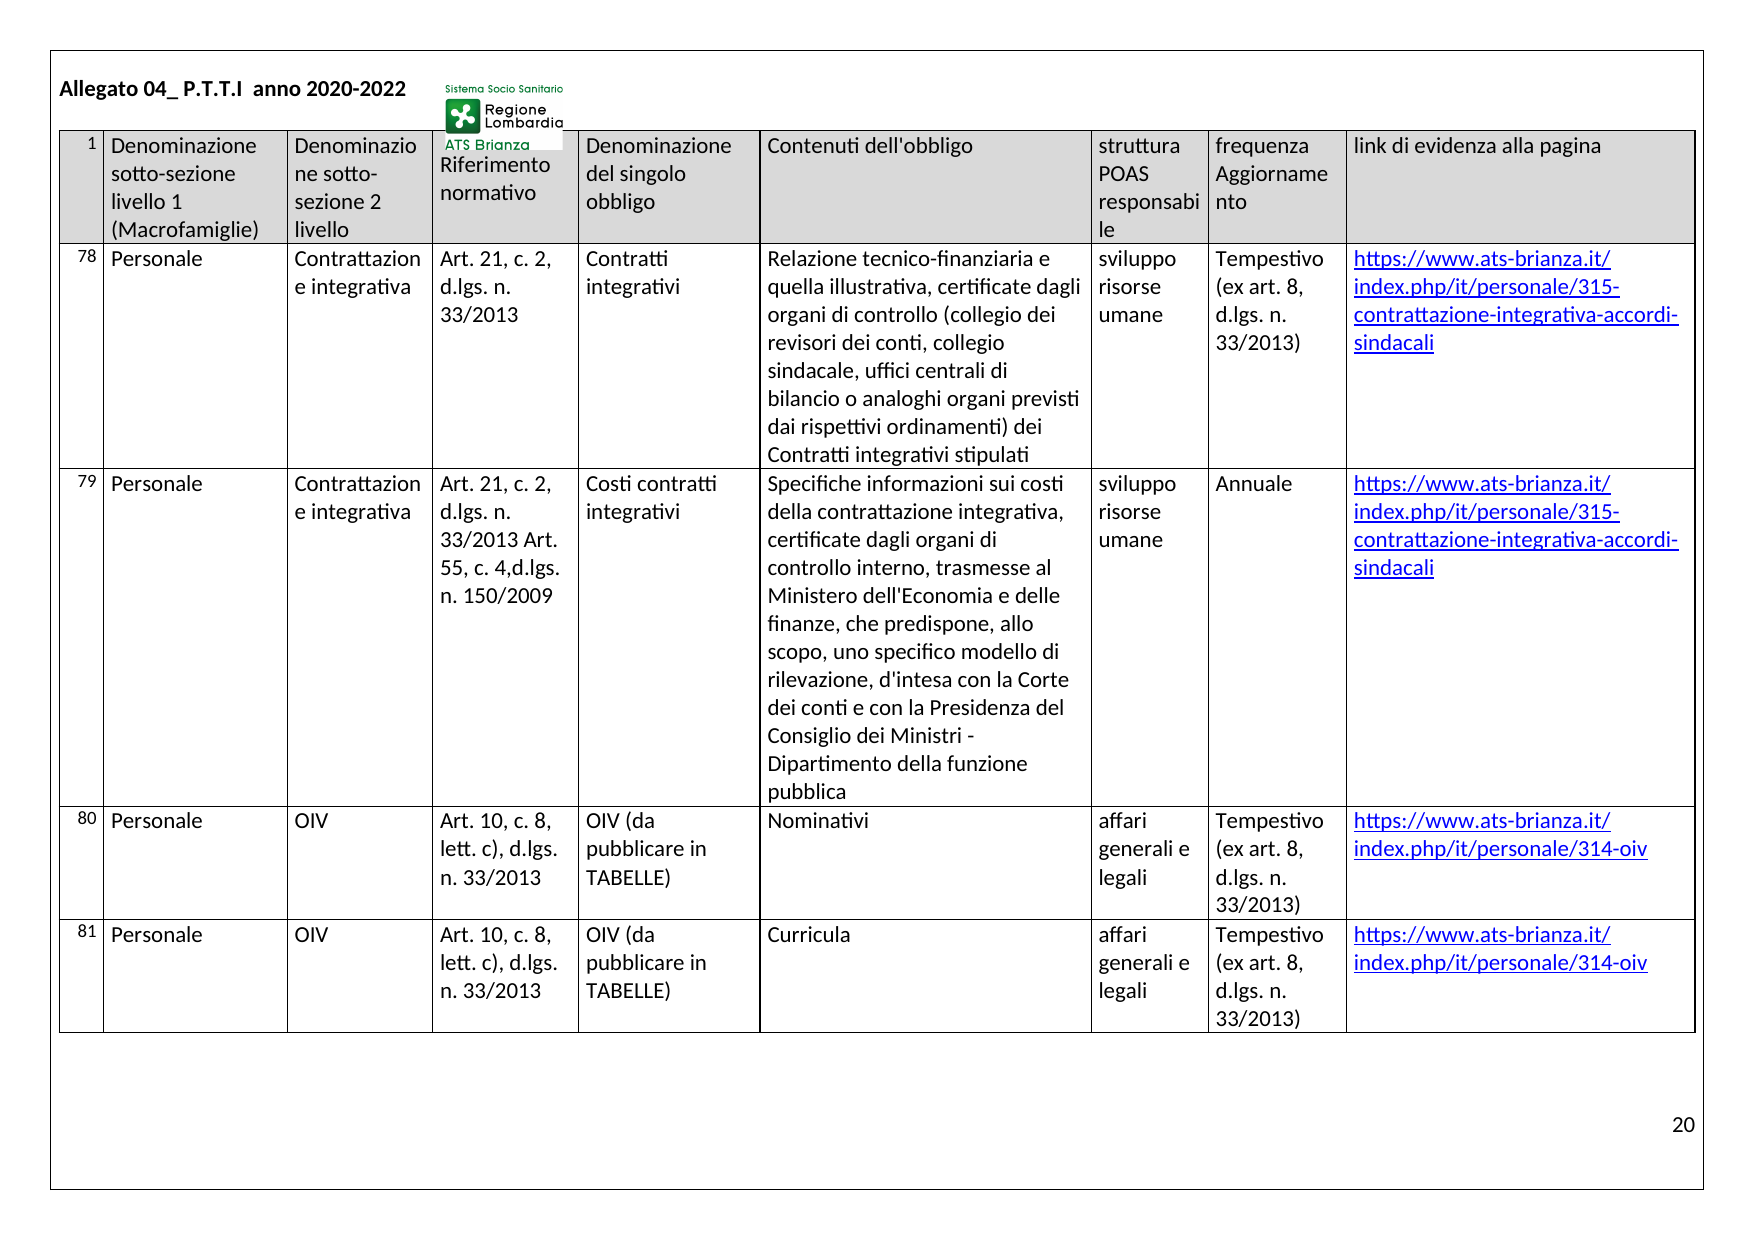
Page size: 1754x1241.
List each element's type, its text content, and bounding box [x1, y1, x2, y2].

table_header frequenza Aggiornamento [1209, 131, 1346, 243]
table_cell https://www.ats-brianza.it/index.php/it/personale/314-oiv [1347, 920, 1694, 1032]
table_header struttura POAS responsabile [1092, 131, 1208, 243]
table_cell Costi contratti integrativi [579, 469, 759, 806]
table_cell Contrattazione integrativa [288, 469, 432, 806]
table_cell OIV [288, 807, 432, 919]
table_cell OIV (da pubblicare in TABELLE) [579, 920, 759, 1032]
table_header Denominazione del singolo obbligo [579, 131, 759, 243]
table_cell affari generali e legali [1092, 920, 1208, 1032]
table_header 1 [60, 131, 103, 243]
table_cell OIV (da pubblicare in TABELLE) [579, 807, 759, 919]
table_header Contenuti dell'obbligo [761, 131, 1091, 243]
table_cell 80 [60, 807, 103, 919]
table_cell Annuale [1209, 469, 1346, 806]
table_cell https://www.ats-brianza.it/index.php/it/personale/314-oiv [1347, 807, 1694, 919]
table_cell sviluppo risorse umane [1092, 469, 1208, 806]
table_cell sviluppo risorse umane [1092, 244, 1208, 468]
table_cell Art. 10, c. 8, lett. c), d.lgs. n. 33/2013 [433, 807, 578, 919]
table_header Riferimento normativo [433, 131, 578, 243]
table_cell Art. 10, c. 8, lett. c), d.lgs. n. 33/2013 [433, 920, 578, 1032]
table_cell Tempestivo (ex art. 8, d.lgs. n. 33/2013) [1209, 920, 1346, 1032]
table_cell Relazione tecnico-finanziaria e quella illustrativa, certificate dagli organi di controllo (collegio dei revisori dei conti, collegio sindacale, uffici centrali di bilancio o analoghi organi previsti dai rispettivi ordinamenti) dei Contratti integrativi stipulati [761, 244, 1091, 468]
table_cell Contrattazione integrativa [288, 244, 432, 468]
table_cell Art. 21, c. 2, d.lgs. n. 33/2013 [433, 244, 578, 468]
table_cell Personale [104, 469, 287, 806]
table_cell Tempestivo (ex art. 8, d.lgs. n. 33/2013) [1209, 244, 1346, 468]
table_cell Personale [104, 920, 287, 1032]
table_cell Contratti integrativi [579, 244, 759, 468]
table_cell 79 [60, 469, 103, 806]
table_cell Tempestivo (ex art. 8, d.lgs. n. 33/2013) [1209, 807, 1346, 919]
table_header Denominazione sotto-sezione livello 1 (Macrofamiglie) [104, 131, 287, 243]
table_cell affari generali e legali [1092, 807, 1208, 919]
table_cell Art. 21, c. 2, d.lgs. n. 33/2013 Art. 55, c. 4,d.lgs. n. 150/2009 [433, 469, 578, 806]
table_cell OIV [288, 920, 432, 1032]
table_cell https://www.ats-brianza.it/index.php/it/personale/315-contrattazione-integrativa-accordi-sindacali [1347, 469, 1694, 806]
table_cell Personale [104, 807, 287, 919]
table_cell Nominativi [761, 807, 1091, 919]
table_cell Curricula [761, 920, 1091, 1032]
table_cell Personale [104, 244, 287, 468]
table_header Denominazione sotto-sezione 2 livello [288, 131, 432, 243]
table_cell 78 [60, 244, 103, 468]
table_cell 81 [60, 920, 103, 1032]
table_cell Specifiche informazioni sui costi della contrattazione integrativa, certificate dagli organi di controllo interno, trasmesse al Ministero dell'Economia e delle finanze, che predispone, allo scopo, uno specifico modello di rilevazione, d'intesa con la Corte dei conti e con la Presidenza del Consiglio dei Ministri - Dipartimento della funzione pubblica [761, 469, 1091, 806]
table_cell https://www.ats-brianza.it/index.php/it/personale/315-contrattazione-integrativa-accordi-sindacali [1347, 244, 1694, 468]
table_header link di evidenza alla pagina [1347, 131, 1694, 243]
